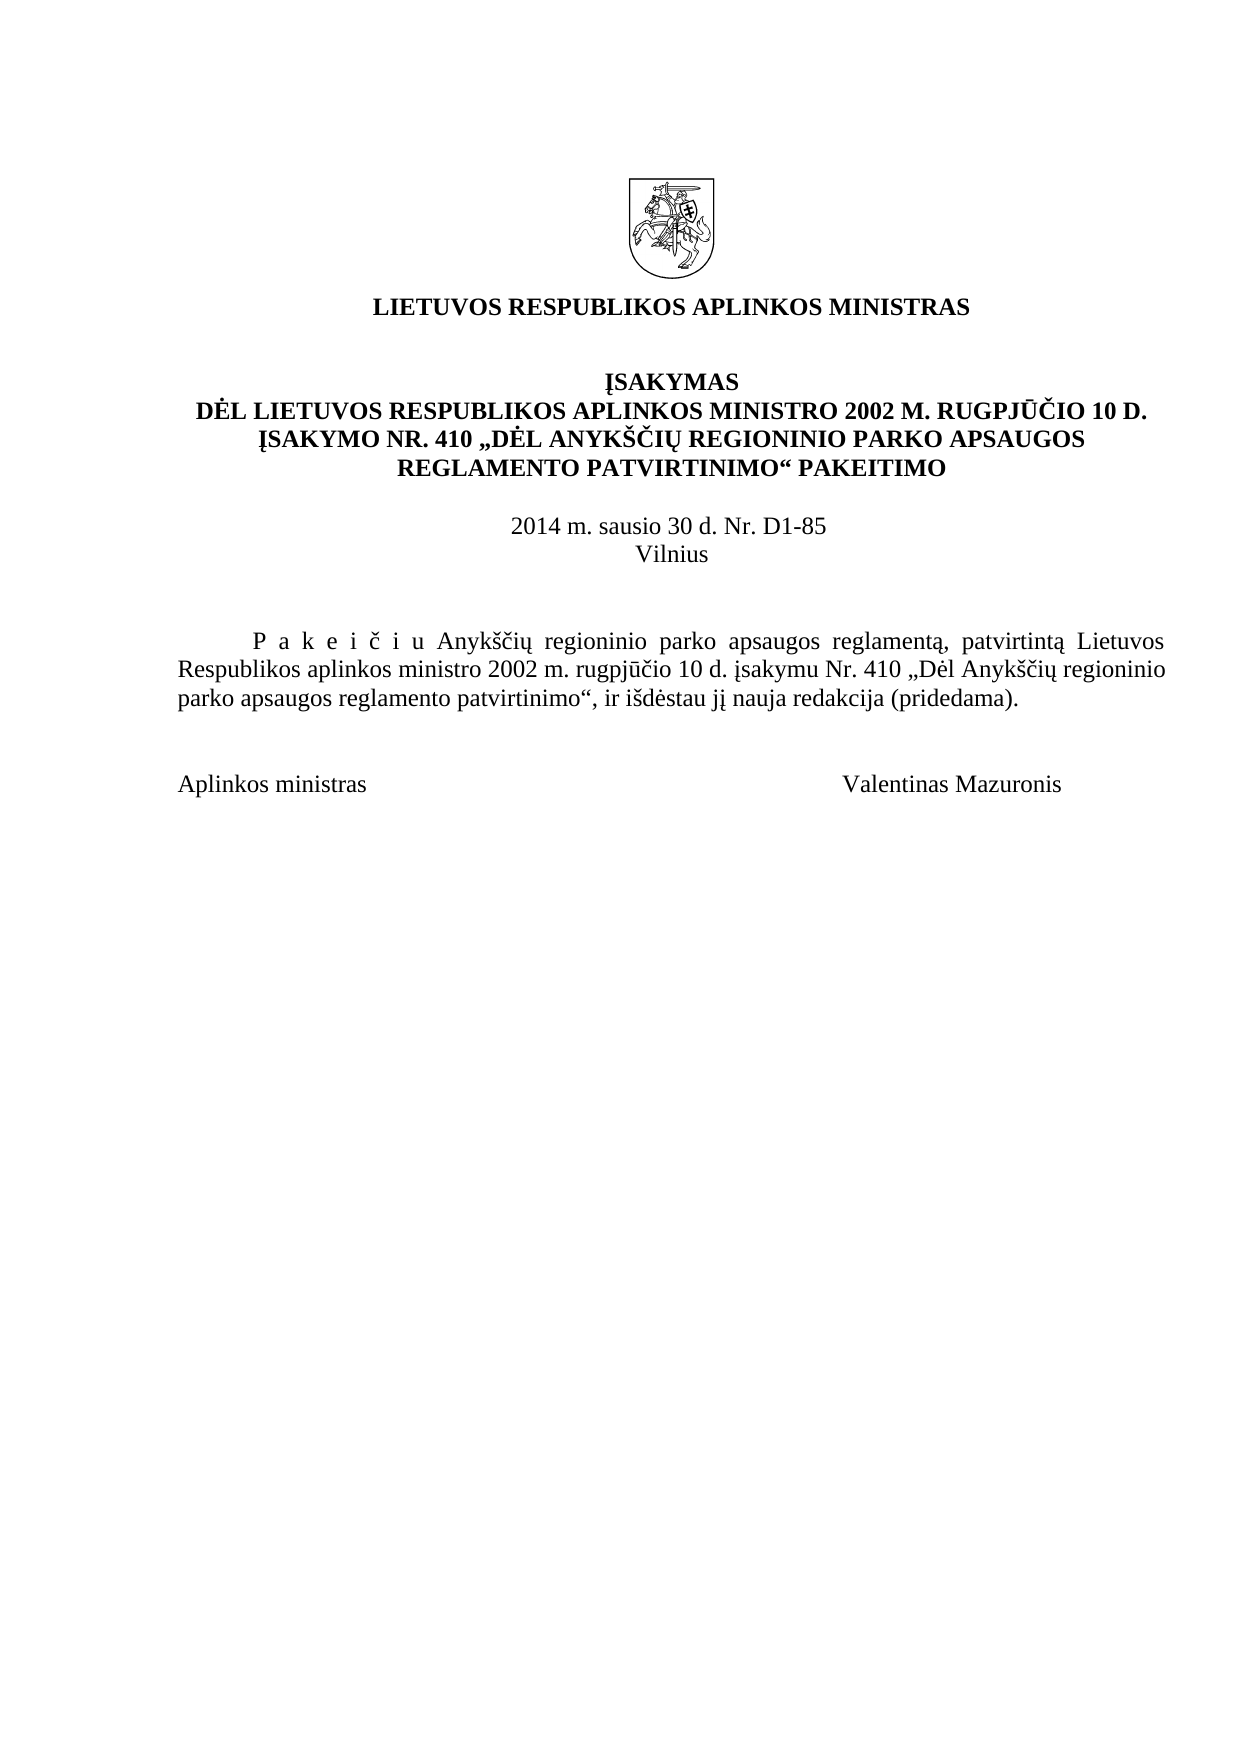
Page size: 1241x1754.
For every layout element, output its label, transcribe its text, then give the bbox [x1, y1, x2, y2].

text ĮSAKYMAS [177, 367, 1166, 396]
text LIETUVOS RESPUBLIKOS APLINKOS MINISTRAS [177, 292, 1166, 320]
text Aplinkos ministras Valentinas Mazuronis [177, 769, 1166, 798]
text DĖL LIETUVOS RESPUBLIKOS APLINKOS MINISTRO 2002 M. RUGPJŪČIO 10 D. ĮSAKYMO NR. 410 „DĖL ANYKŠČIŲ REGIONINIO PARKO APSAUGOS REGLAMENTO PATVIRTINIMO“ PAKEITIMO [177, 396, 1166, 482]
text P a k e i č i u Anykščių regioninio parko apsaugos reglamentą, patvirtintą Lietuvos Respublikos aplinkos ministro 2002 m. rugpjūčio 10 d. įsakymu Nr. 410 „Dėl Anykščių regioninio parko apsaugos reglamento patvirtinimo“, ir išdėstau jį nauja redakcija (pridedama). [177, 626, 1166, 712]
text 2014 m. sausio 30 d. Nr. D1-85 [177, 511, 1166, 539]
text Vilnius [177, 539, 1166, 597]
